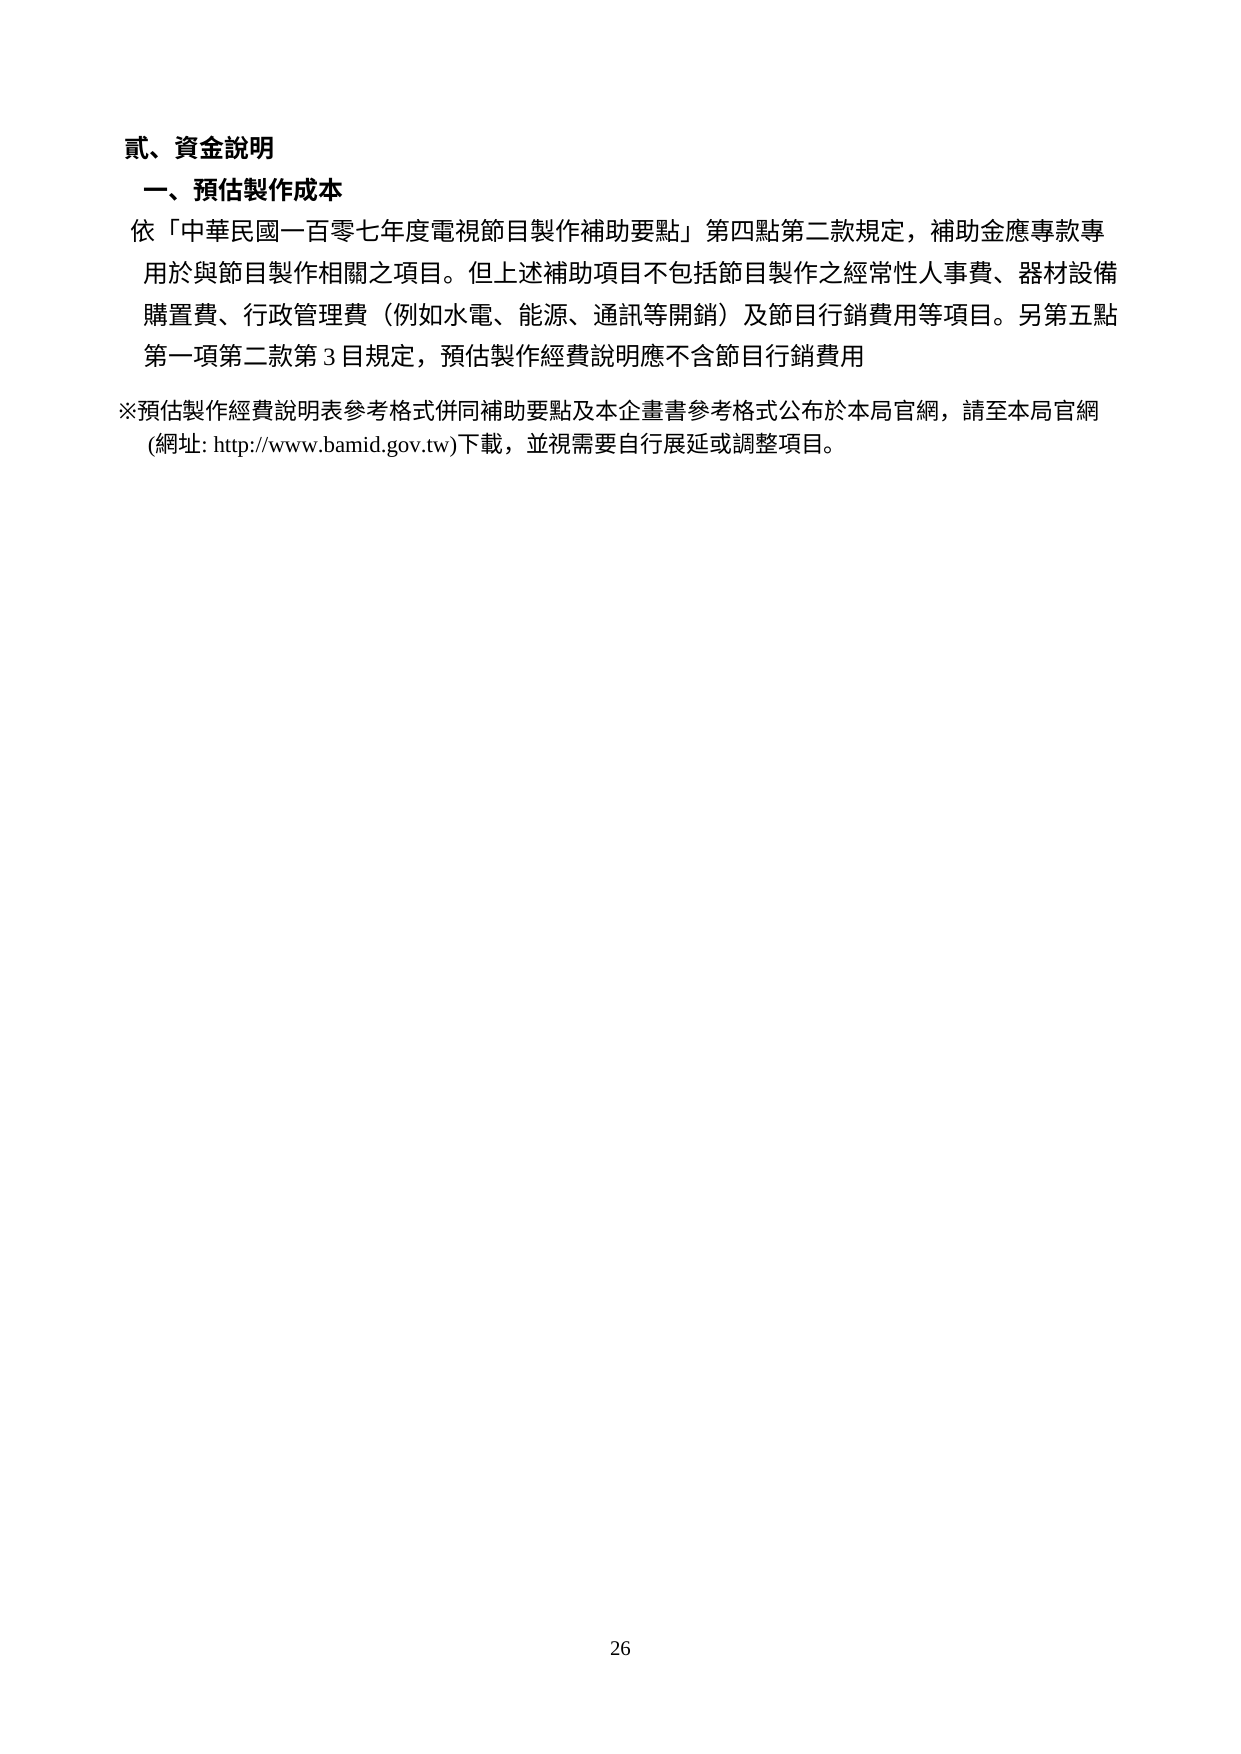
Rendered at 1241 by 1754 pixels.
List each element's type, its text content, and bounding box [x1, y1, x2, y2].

text 貳、資金說明 [118, 124, 1122, 166]
text 一、預估製作成本 [143, 166, 1122, 207]
text 依「中華民國一百零七年度電視節目製作補助要點」第四點第二款規定，補助金應專款專用於與節目製作相關之項目。但上述補助項目不包括節目製作之經常性人事費、器材設備購置費、行政管理費（例如水電、能源、通訊等開銷）及節目行銷費用等項目。另第五點第一項第二款第3目規定，預估製作經費說明應不含節目行銷費用 [118, 207, 1122, 374]
text ※預估製作經費說明表參考格式併同補助要點及本企畫書參考格式公布於本局官網，請至本局官網(網址: http://www.bamid.gov.tw)下載，並視需要自行展延或調整項目。 [118, 393, 1122, 459]
